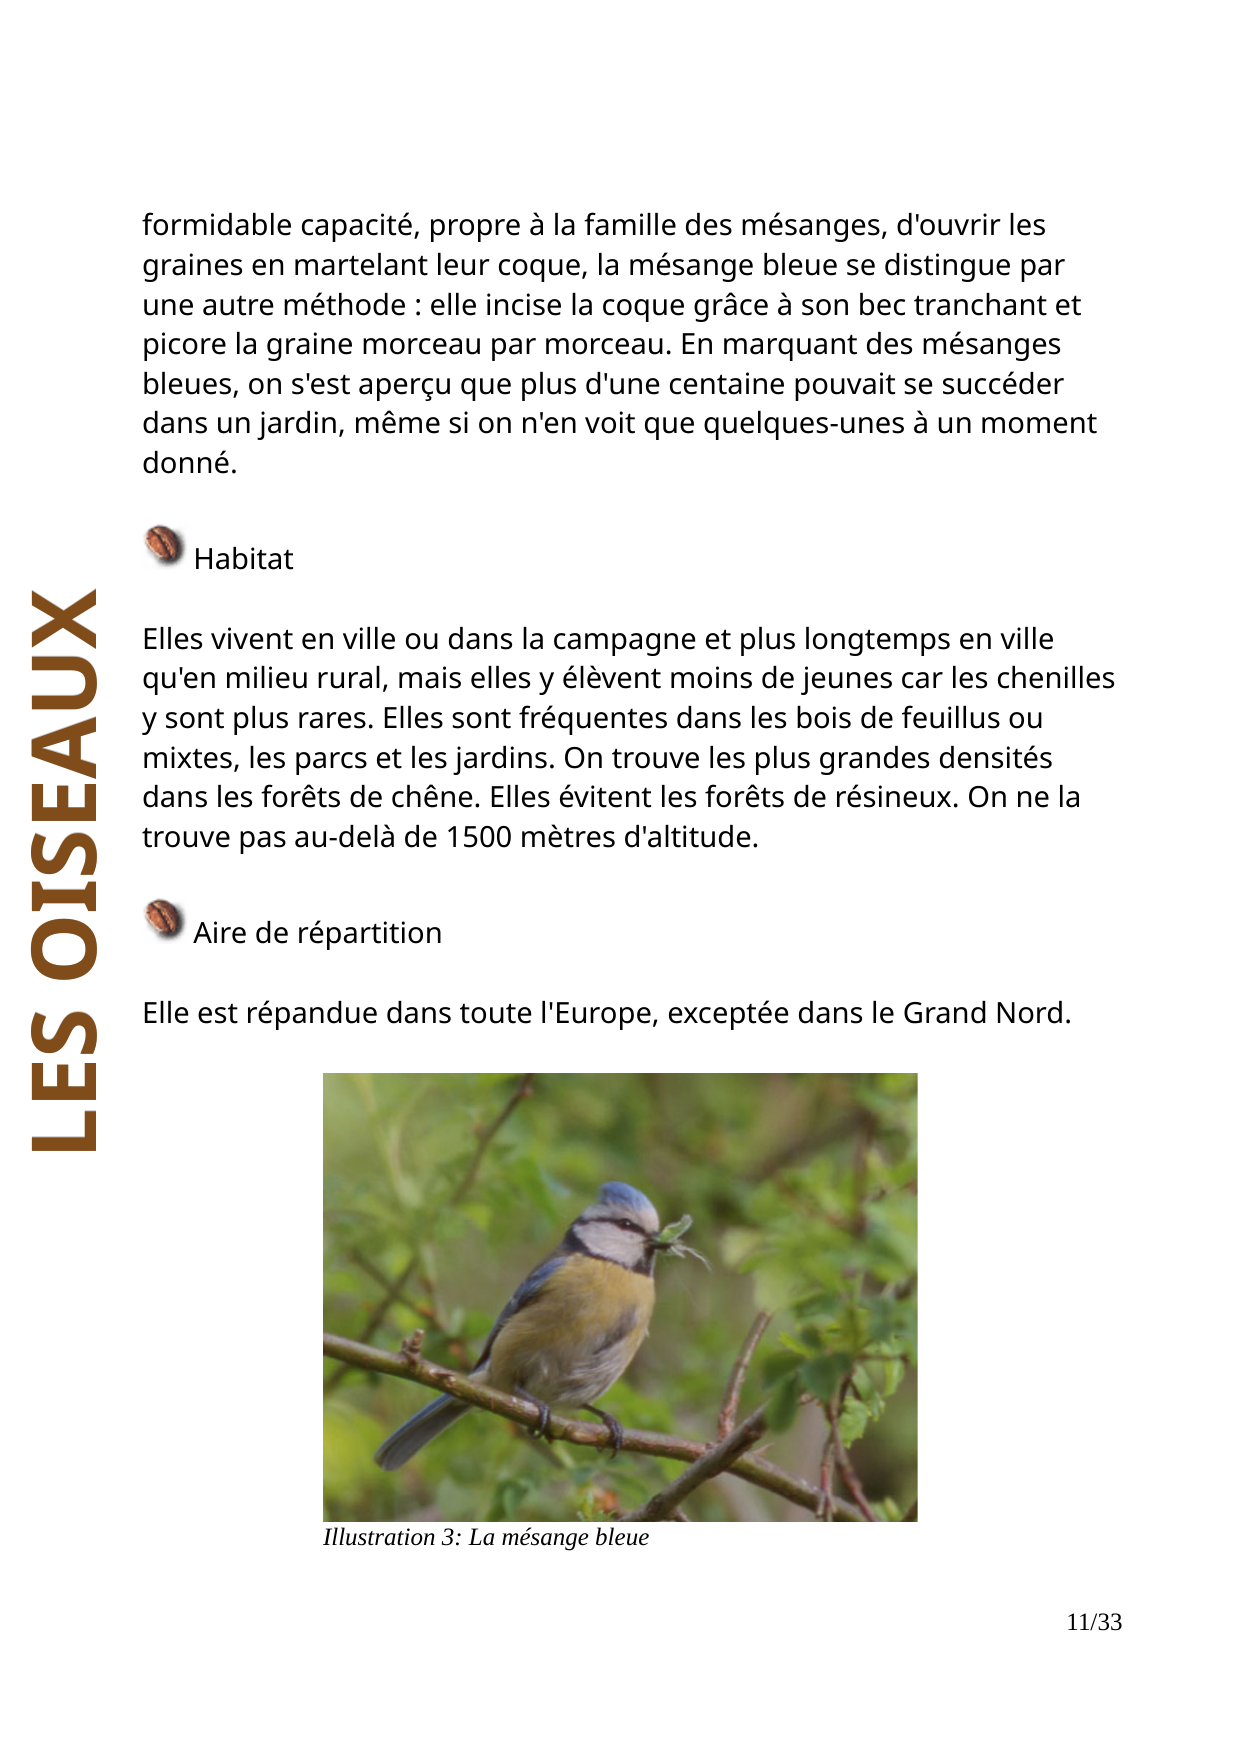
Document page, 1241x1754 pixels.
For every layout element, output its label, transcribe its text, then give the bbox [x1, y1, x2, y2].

list Aire de répartition [142, 896, 1122, 952]
picture [142, 896, 190, 944]
picture [323, 1073, 918, 1522]
text Elle est répandue dans toute l'Europe, exceptée dans le Grand Nord. [142, 992, 1122, 1032]
text formidable capacité, propre à la famille des mésanges, d'ouvrir les graines en martelant leur coque, la mésange bleue se distingue par une autre méthode : elle incise la coque grâce à son bec tranchant et picore la graine morceau par morceau. En marquant des mésanges bleues, on s'est aperçu que plus d'une centaine pouvait se succéder dans un jardin, même si on n'en voit que quelques-unes à un moment donné. [142, 204, 1122, 482]
picture [142, 522, 190, 570]
text Illustration 3: La mésange bleue [323, 1522, 917, 1551]
list Habitat [142, 522, 1122, 578]
text Elles vivent en ville ou dans la campagne et plus longtemps en ville qu'en milieu rural, mais elles y élèvent moins de jeunes car les chenilles y sont plus rares. Elles sont fréquentes dans les bois de feuillus ou mixtes, les parcs et les jardins. On trouve les plus grandes densités dans les forêts de chêne. Elles évitent les forêts de résineux. On ne la trouve pas au-delà de 1500 mètres d'altitude. [142, 618, 1122, 856]
